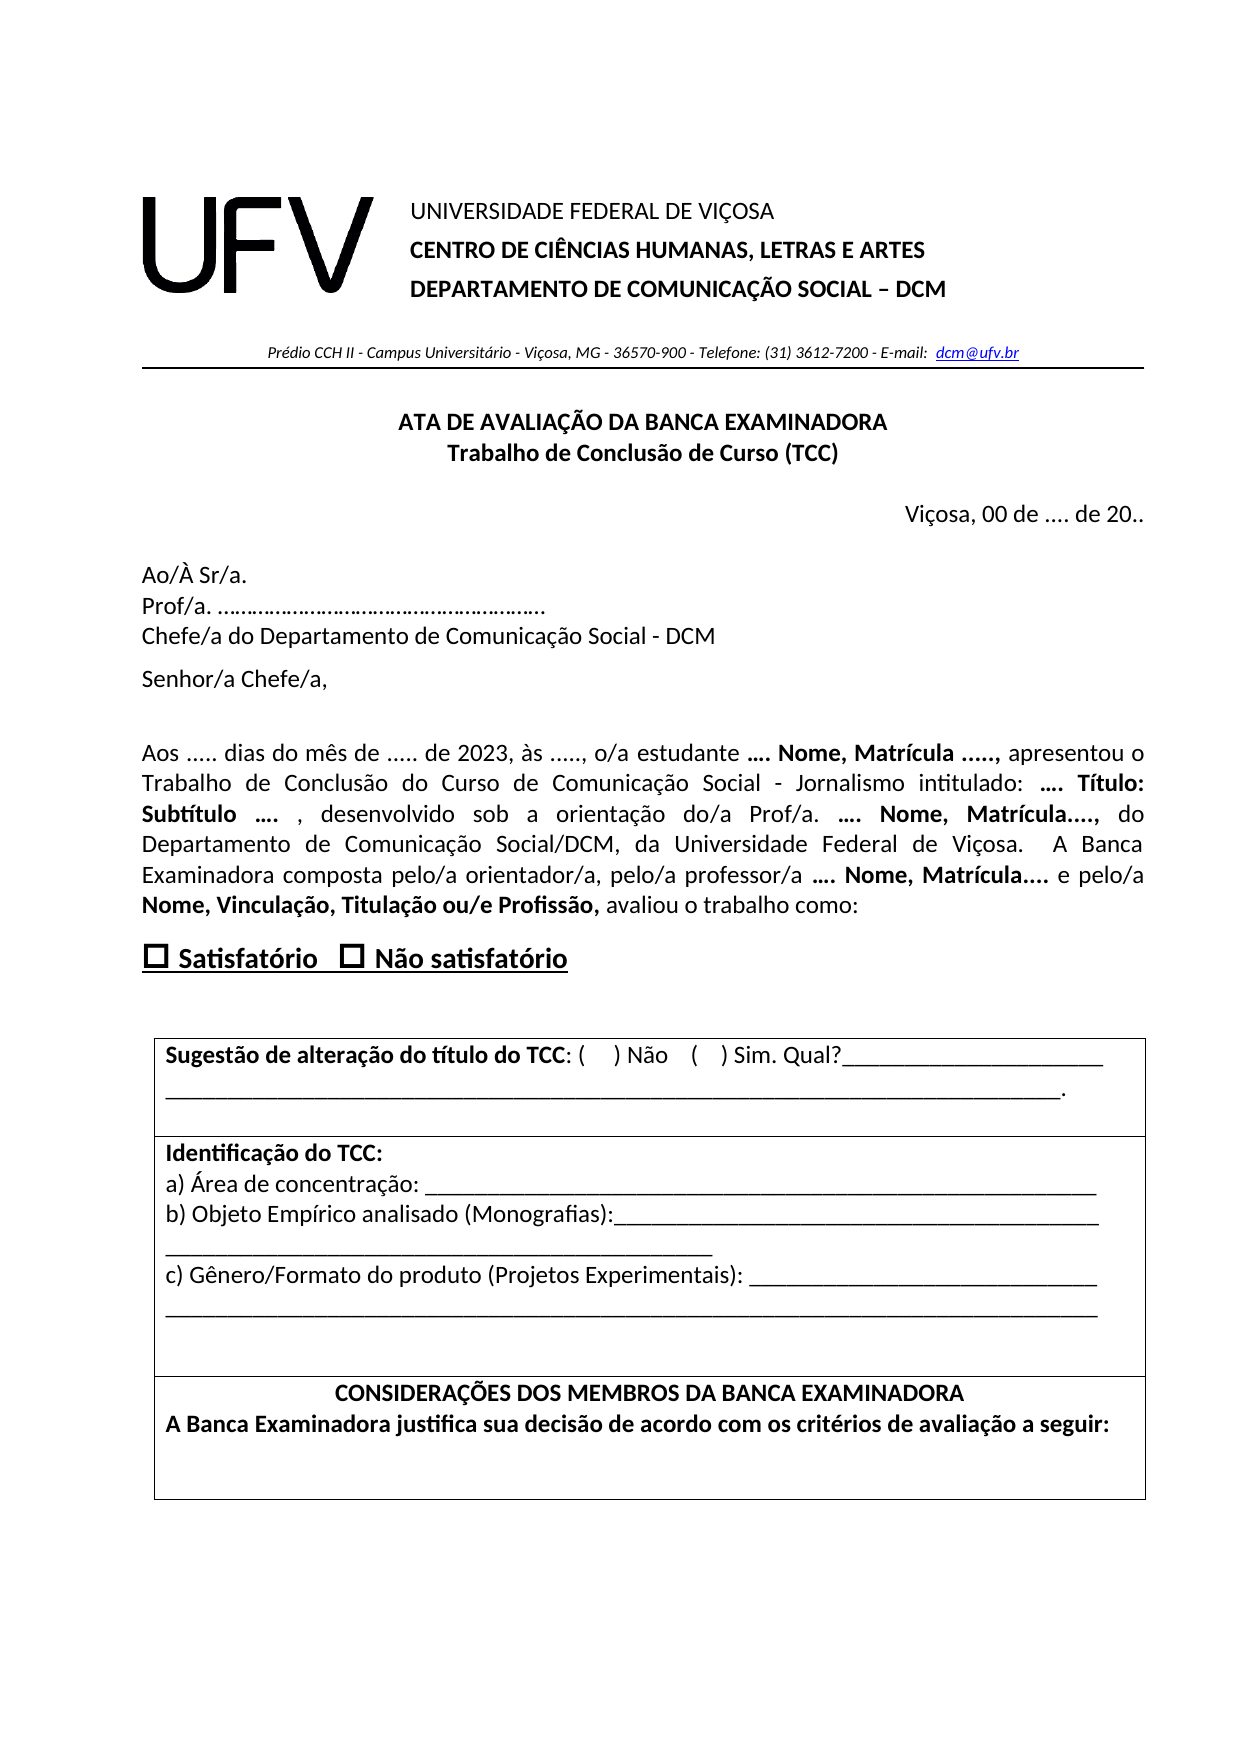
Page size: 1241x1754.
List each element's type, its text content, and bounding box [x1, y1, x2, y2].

text Ao/À Sr/a. [142, 559, 1144, 590]
text DEPARTAMENTO DE COMUNICAÇÃO SOCIAL – DCM [142, 273, 1144, 303]
picture [142, 197, 374, 293]
text Trabalho de Conclusão de Curso (TCC) [142, 437, 1144, 467]
text Prof/a. ………………………………………………… [142, 590, 1144, 620]
table_cell CONSIDERAÇÕES DOS MEMBROS DA BANCA EXAMINADORA A Banca Examinadora justifica sua decisão de acordo com os critérios de avaliação a seguir: [155, 1377, 1145, 1499]
table_header Sugestão de alteração do título do TCC: ( ) Não ( ) Sim. Qual?_____________________ ________________________________________________________________________. [155, 1039, 1145, 1136]
text Aos ..... dias do mês de ..... de 2023, às ....., o/a estudante …. Nome, Matrícula ....., apresentou o Trabalho de Conclusão do Curso de Comunicação Social - Jornalismo intitulado: …. Título: Subtítulo …. , desenvolvido sob a orientação do/a Prof/a. …. Nome, Matrícula...., do Departamento de Comunicação Social/DCM, da Universidade Federal de Viçosa. A Banca Examinadora composta pelo/a orientador/a, pelo/a professor/a …. Nome, Matrícula.... e pelo/a Nome, Vinculação, Titulação ou/e Profissão, avaliou o trabalho como: [142, 737, 1144, 920]
text Chefe/a do Departamento de Comunicação Social - DCM [142, 620, 1144, 651]
text Senhor/a Chefe/a, [142, 663, 1144, 694]
text □ Satisfatório □ Não satisfatório [142, 920, 1144, 981]
text Prédio CCH II - Campus Universitário - Viçosa, MG - 36570-900 - Telefone: (31) 3612-7200 - E-mail: dcm@ufv.br [142, 342, 1144, 367]
text ATA DE AVALIAÇÃO DA BANCA EXAMINADORA [142, 406, 1144, 437]
table_cell Identificação do TCC: a) Área de concentração: ______________________________________________________ b) Objeto Empírico analisado (Monografias):_______________________________________ ____________________________________________ c) Gênero/Formato do produto (Projetos Experimentais): ____________________________ ___________________________________________________________________________ [155, 1137, 1145, 1376]
subtitle CENTRO DE CIÊNCIAS HUMANAS, LETRAS E ARTES [374, 234, 1144, 264]
text Viçosa, 00 de .... de 20.. [142, 498, 1144, 529]
text UNIVERSIDADE FEDERAL DE VIÇOSA [142, 195, 1144, 226]
